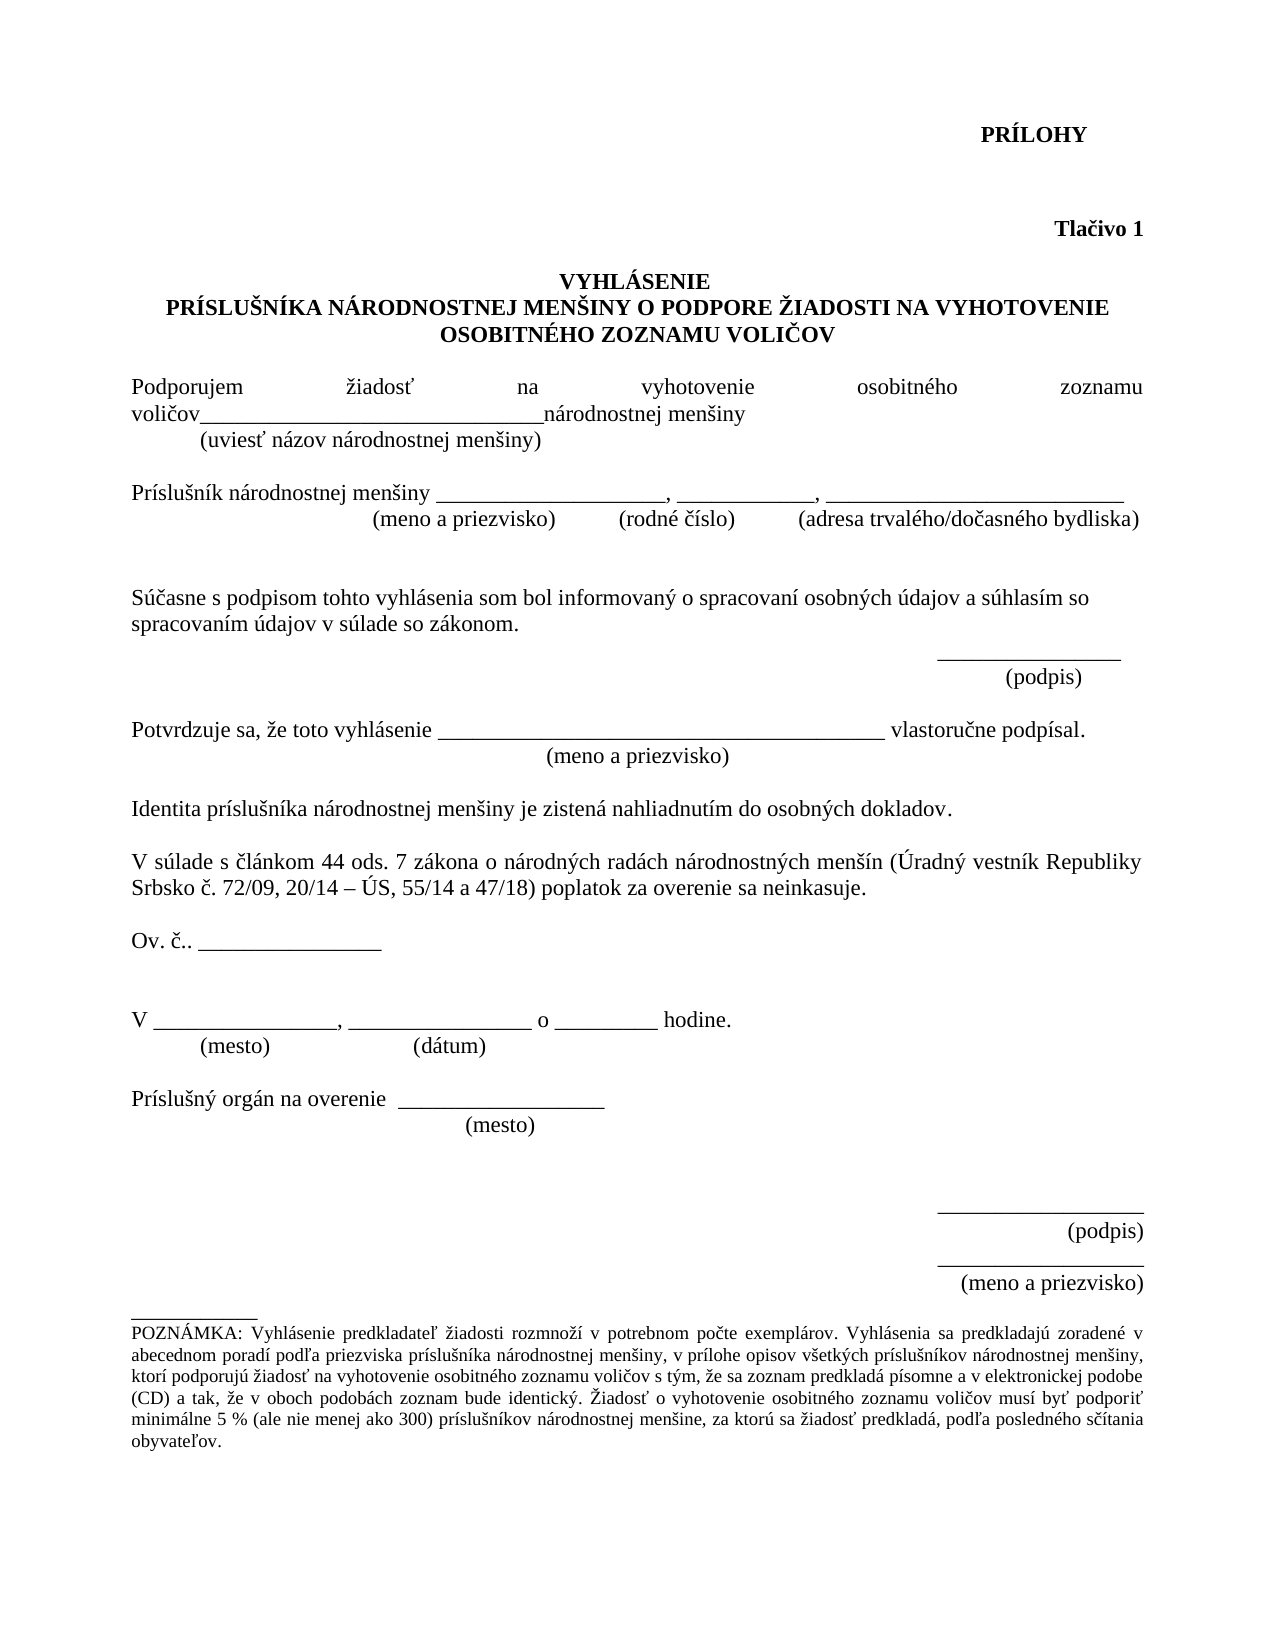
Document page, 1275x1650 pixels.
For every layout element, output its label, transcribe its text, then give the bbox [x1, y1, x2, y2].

text Príslušník národnostnej menšiny ____________________, ____________, __________________________ [131, 479, 1144, 505]
text Potvrdzuje sa, že toto vyhlásenie _______________________________________ vlastoručne podpísal. [131, 716, 1144, 742]
text (uviesť názov národnostnej menšiny) [131, 426, 1144, 452]
text (mesto) (dátum) [131, 1032, 1144, 1058]
text __________________ [131, 1243, 1144, 1269]
text VYHLÁSENIE [131, 268, 1144, 294]
text (mesto) [131, 1111, 1144, 1138]
text ________________ [806, 637, 1144, 663]
text Podporujem žiadosť na vyhotovenie osobitného zoznamu voličov______________________________národnostnej menšiny [131, 373, 1144, 426]
text (meno a priezvisko) (rodné číslo) (adresa trvalého/dočasného bydliska) [131, 505, 1144, 531]
text ___________ [131, 1296, 1144, 1322]
text Identita príslušníka národnostnej menšiny je zistená nahliadnutím do osobných dokladov. [131, 795, 1144, 821]
text __________________ [131, 1190, 1144, 1217]
text Súčasne s podpisom tohto vyhlásenia som bol informovaný o spracovaní osobných údajov a súhlasím so spracovaním údajov v súlade so zákonom. [131, 584, 1144, 637]
text (meno a priezvisko) [131, 1269, 1144, 1296]
text (podpis) [131, 663, 1144, 689]
text POZNÁMKA: Vyhlásenie predkladateľ žiadosti rozmnoží v potrebnom počte exemplárov. Vyhlásenia sa predkladajú zoradené v abecednom poradí podľa priezviska príslušníka národnostnej menšiny, v prílohe opisov všetkých príslušníkov národnostnej menšiny, ktorí podporujú žiadosť na vyhotovenie osobitného zoznamu voličov s tým, že sa zoznam predkladá písomne ​​a v elektronickej podobe (CD) a tak, že v oboch podobách zoznam bude identický. Žiadosť o vyhotovenie osobitného zoznamu voličov musí byť podporiť minimálne 5 % (ale nie menej ako 300) príslušníkov národnostnej menšine, za ktorú sa žiadosť predkladá, podľa posledného sčítania obyvateľov. [131, 1322, 1144, 1451]
text (meno a priezvisko) [131, 742, 1144, 769]
text V súlade s článkom 44 ods. 7 zákona o národných radách národnostných menšín (Úradný vestník Republiky Srbsko č. 72/09, 20/14 – ÚS, 55/14 a 47/18) poplatok za overenie sa neinkasuje. [131, 848, 1144, 900]
text Tlačivo 1 [131, 215, 1144, 242]
text PRÍSLUŠNÍKA NÁRODNOSTNEJ MENŠINY O PODPORE ŽIADOSTI NA VYHOTOVENIE OSOBITNÉHO ZOZNAMU VOLIČOV [131, 294, 1144, 347]
text V ________________, ________________ o _________ hodine. [131, 1006, 1144, 1032]
text PRÍLOHY [187, 121, 1087, 147]
text (podpis) [131, 1217, 1144, 1243]
text Príslušný orgán na overenie __________________ [131, 1085, 1144, 1111]
text Ov. č.. ________________ [131, 927, 1144, 953]
